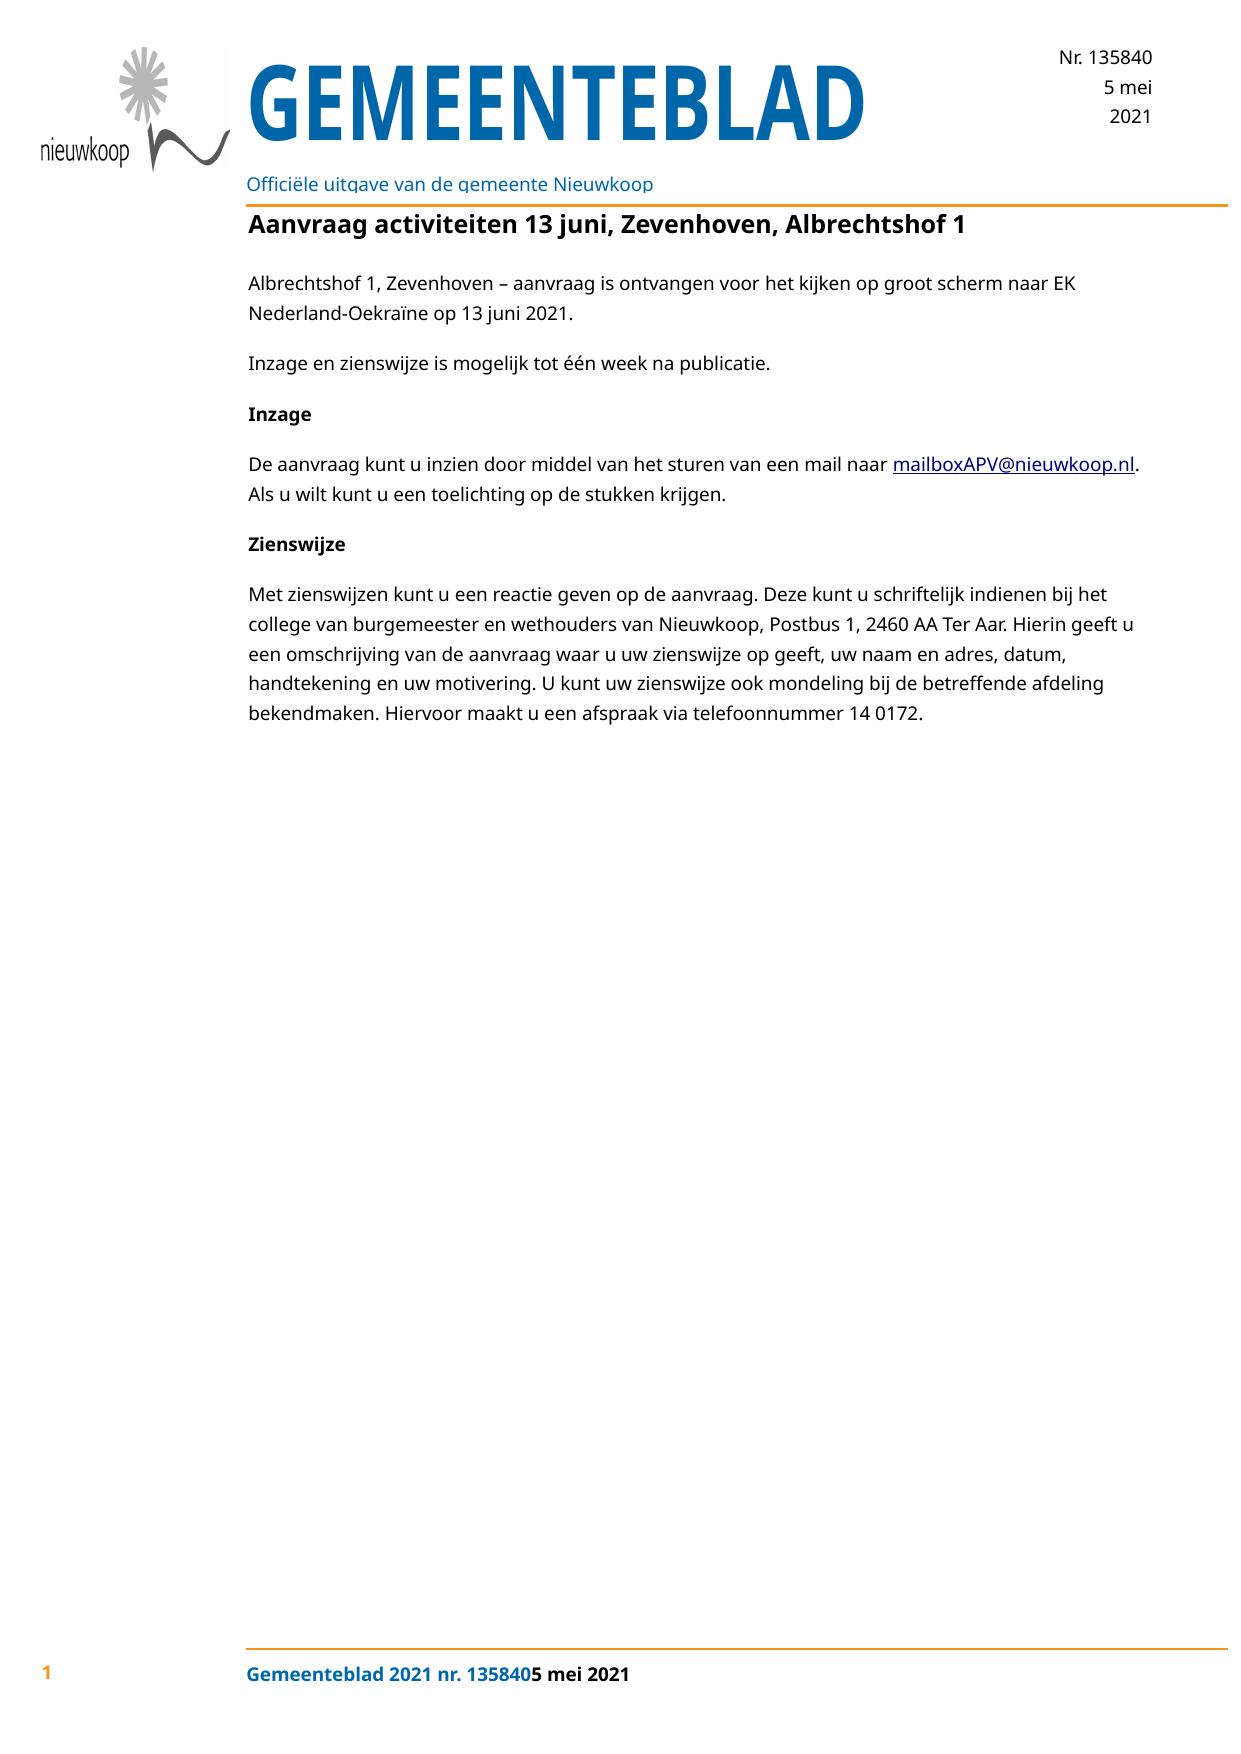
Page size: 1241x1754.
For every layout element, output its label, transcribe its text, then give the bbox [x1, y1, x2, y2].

text Inzage [248, 401, 1152, 426]
text De aanvraag kunt u inzien door middel van het sturen van een mail naar mailboxAPV@nieuwkoop.nl. Als u wilt kunt u een toelichting op de stukken krijgen. [248, 451, 1152, 506]
text Aanvraag activiteiten 13 juni, Zevenhoven, Albrechtshof 1 [248, 207, 1152, 241]
text Inzage en zienswijze is mogelijk tot één week na publicatie. [248, 350, 1152, 376]
text Albrechtshof 1, Zevenhoven – aanvraag is ontvangen voor het kijken op groot scherm naar EK Nederland-Oekraïne op 13 juni 2021. [248, 270, 1152, 326]
text Zienswijze [248, 531, 1152, 557]
text Met zienswijzen kunt u een reactie geven op de aanvraag. Deze kunt u schriftelijk indienen bij het college van burgemeester en wethouders van Nieuwkoop, Postbus 1, 2460 AA Ter Aar. Hierin geeft u een omschrijving van de aanvraag waar u uw zienswijze op geeft, uw naam en adres, datum, handtekening en uw motivering. U kunt uw zienswijze ook mondeling bij de betreffende afdeling bekendmaken. Hiervoor maakt u een afspraak via telefoonnummer 14 0172. [248, 582, 1152, 726]
picture [41, 47, 231, 172]
